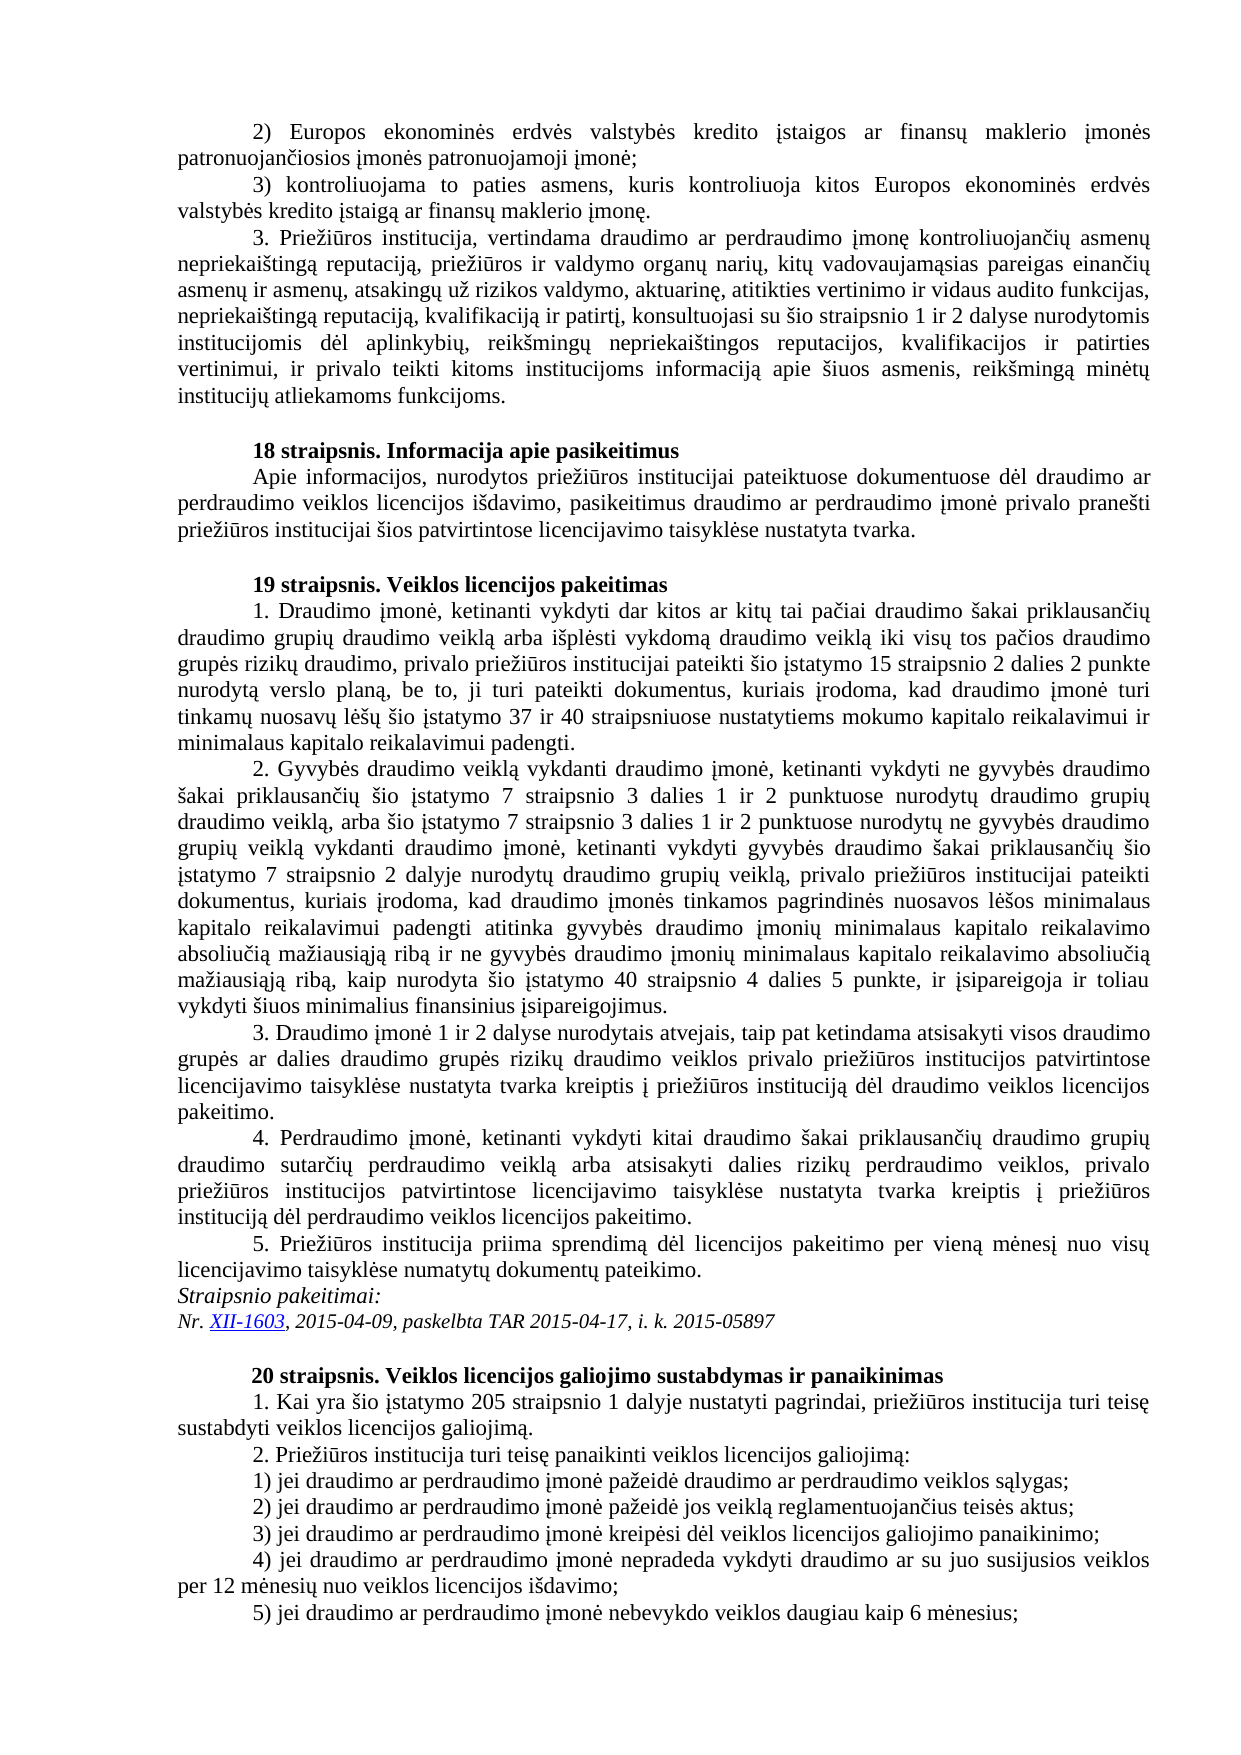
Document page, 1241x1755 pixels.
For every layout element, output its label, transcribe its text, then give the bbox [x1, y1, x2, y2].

text Apie informacijos, nurodytos priežiūros institucijai pateiktuose dokumentuose dėl draudimo ar perdraudimo veiklos licencijos išdavimo, pasikeitimus draudimo ar perdraudimo įmonė privalo pranešti priežiūros institucijai šios patvirtintose licencijavimo taisyklėse nustatyta tvarka. [177, 463, 1152, 542]
text 18 straipsnis. Informacija apie pasikeitimus [177, 437, 1152, 463]
text 3. Priežiūros institucija, vertindama draudimo ar perdraudimo įmonę kontroliuojančių asmenų nepriekaištingą reputaciją, priežiūros ir valdymo organų narių, kitų vadovaujamąsias pareigas einančių asmenų ir asmenų, atsakingų už rizikos valdymo, aktuarinę, atitikties vertinimo ir vidaus audito funkcijas, nepriekaištingą reputaciją, kvalifikaciją ir patirtį, konsultuojasi su šio straipsnio 1 ir 2 dalyse nurodytomis institucijomis dėl aplinkybių, reikšmingų nepriekaištingos reputacijos, kvalifikacijos ir patirties vertinimui, ir privalo teikti kitoms institucijoms informaciją apie šiuos asmenis, reikšmingą minėtų institucijų atliekamoms funkcijoms. [177, 223, 1152, 408]
text 3) kontroliuojama to paties asmens, kuris kontroliuoja kitos Europos ekonominės erdvės valstybės kredito įstaigą ar finansų maklerio įmonę. [177, 171, 1152, 223]
subtitle 20 straipsnis. Veiklos licencijos galiojimo sustabdymas ir panaikinimas [251, 1362, 1152, 1388]
text 2. Priežiūros institucija turi teisę panaikinti veiklos licencijos galiojimą: [177, 1441, 1152, 1467]
text 3) jei draudimo ar perdraudimo įmonė kreipėsi dėl veiklos licencijos galiojimo panaikinimo; [177, 1520, 1152, 1546]
text 1. Draudimo įmonė, ketinanti vykdyti dar kitos ar kitų tai pačiai draudimo šakai priklausančių draudimo grupių draudimo veiklą arba išplėsti vykdomą draudimo veiklą iki visų tos pačios draudimo grupės rizikų draudimo, privalo priežiūros institucijai pateikti šio įstatymo 15 straipsnio 2 dalies 2 punkte nurodytą verslo planą, be to, ji turi pateikti dokumentus, kuriais įrodoma, kad draudimo įmonė turi tinkamų nuosavų lėšų šio įstatymo 37 ir 40 straipsniuose nustatytiems mokumo kapitalo reikalavimui ir minimalaus kapitalo reikalavimui padengti. [177, 597, 1152, 755]
text 1. Kai yra šio įstatymo 205 straipsnio 1 dalyje nustatyti pagrindai, priežiūros institucija turi teisę sustabdyti veiklos licencijos galiojimą. [177, 1388, 1152, 1441]
text 1) jei draudimo ar perdraudimo įmonė pažeidė draudimo ar perdraudimo veiklos sąlygas; [177, 1467, 1152, 1493]
text Nr. XII-1603, 2015-04-09, paskelbta TAR 2015-04-17, i. k. 2015-05897 [177, 1309, 1152, 1333]
text 4. Perdraudimo įmonė, ketinanti vykdyti kitai draudimo šakai priklausančių draudimo grupių draudimo sutarčių perdraudimo veiklą arba atsisakyti dalies rizikų perdraudimo veiklos, privalo priežiūros institucijos patvirtintose licencijavimo taisyklėse nustatyta tvarka kreiptis į priežiūros instituciją dėl perdraudimo veiklos licencijos pakeitimo. [177, 1124, 1152, 1230]
text 19 straipsnis. Veiklos licencijos pakeitimas [177, 571, 1152, 597]
text 5) jei draudimo ar perdraudimo įmonė nebevykdo veiklos daugiau kaip 6 mėnesius; [177, 1599, 1152, 1625]
text 5. Priežiūros institucija priima sprendimą dėl licencijos pakeitimo per vieną mėnesį nuo visų licencijavimo taisyklėse numatytų dokumentų pateikimo. [177, 1230, 1152, 1282]
text 2) Europos ekonominės erdvės valstybės kredito įstaigos ar finansų maklerio įmonės patronuojančiosios įmonės patronuojamoji įmonė; [177, 118, 1152, 171]
text 2. Gyvybės draudimo veiklą vykdanti draudimo įmonė, ketinanti vykdyti ne gyvybės draudimo šakai priklausančių šio įstatymo 7 straipsnio 3 dalies 1 ir 2 punktuose nurodytų draudimo grupių draudimo veiklą, arba šio įstatymo 7 straipsnio 3 dalies 1 ir 2 punktuose nurodytų ne gyvybės draudimo grupių veiklą vykdanti draudimo įmonė, ketinanti vykdyti gyvybės draudimo šakai priklausančių šio įstatymo 7 straipsnio 2 dalyje nurodytų draudimo grupių veiklą, privalo priežiūros institucijai pateikti dokumentus, kuriais įrodoma, kad draudimo įmonės tinkamos pagrindinės nuosavos lėšos minimalaus kapitalo reikalavimui padengti atitinka gyvybės draudimo įmonių minimalaus kapitalo reikalavimo absoliučią mažiausiąją ribą ir ne gyvybės draudimo įmonių minimalaus kapitalo reikalavimo absoliučią mažiausiąją ribą, kaip nurodyta šio įstatymo 40 straipsnio 4 dalies 5 punkte, ir įsipareigoja ir toliau vykdyti šiuos minimalius finansinius įsipareigojimus. [177, 755, 1152, 1019]
text 3. Draudimo įmonė 1 ir 2 dalyse nurodytais atvejais, taip pat ketindama atsisakyti visos draudimo grupės ar dalies draudimo grupės rizikų draudimo veiklos privalo priežiūros institucijos patvirtintose licencijavimo taisyklėse nustatyta tvarka kreiptis į priežiūros instituciją dėl draudimo veiklos licencijos pakeitimo. [177, 1019, 1152, 1124]
text 4) jei draudimo ar perdraudimo įmonė nepradeda vykdyti draudimo ar su juo susijusios veiklos per 12 mėnesių nuo veiklos licencijos išdavimo; [177, 1546, 1152, 1599]
text Straipsnio pakeitimai: [177, 1282, 1152, 1309]
text 2) jei draudimo ar perdraudimo įmonė pažeidė jos veiklą reglamentuojančius teisės aktus; [177, 1493, 1152, 1520]
